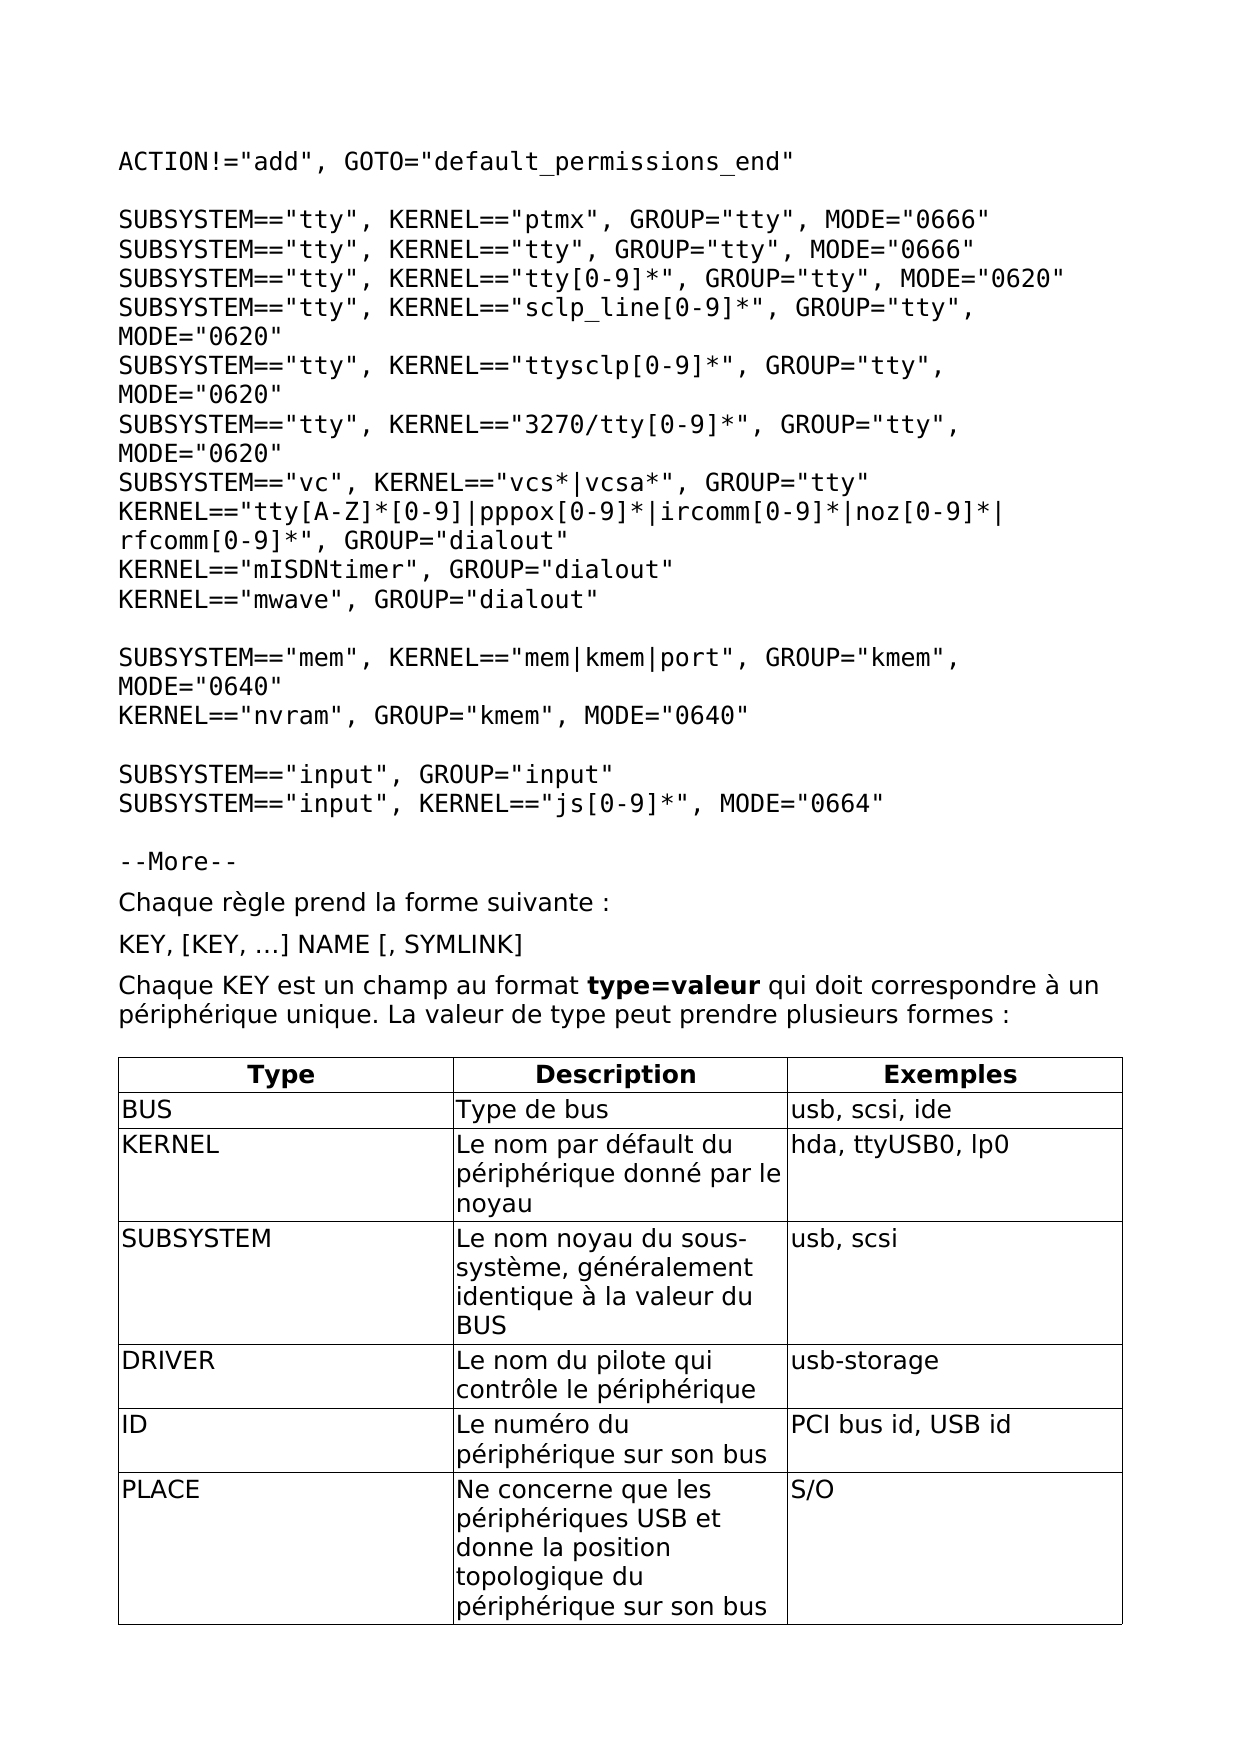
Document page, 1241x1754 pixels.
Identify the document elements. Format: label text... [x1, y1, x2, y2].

table_cell hda, ttyUSB0, lp0 [788, 1129, 1122, 1221]
table_cell SUBSYSTEM [119, 1222, 453, 1343]
table_cell usb, scsi [788, 1222, 1122, 1343]
table_cell usb, scsi, ide [788, 1093, 1122, 1127]
table_header Exemples [788, 1058, 1122, 1092]
text ACTION!="add", GOTO="default_permissions_end" SUBSYSTEM=="tty", KERNEL=="ptmx", GROUP="tty", MODE="0666" SUBSYSTEM=="tty", KERNEL=="tty", GROUP="tty", MODE="0666" SUBSYSTEM=="tty", KERNEL=="tty[0-9]*", GROUP="tty", MODE="0620" SUBSYSTEM=="tty", KERNEL=="sclp_line[0-9]*", GROUP="tty", MODE="0620" SUBSYSTEM=="tty", KERNEL=="ttysclp[0-9]*", GROUP="tty", MODE="0620" SUBSYSTEM=="tty", KERNEL=="3270/tty[0-9]*", GROUP="tty", MODE="0620" SUBSYSTEM=="vc", KERNEL=="vcs*|vcsa*", GROUP="tty" KERNEL=="tty[A-Z]*[0-9]|pppox[0-9]*|ircomm[0-9]*|noz[0-9]*|rfcomm[0-9]*", GROUP="dialout" KERNEL=="mISDNtimer", GROUP="dialout" KERNEL=="mwave", GROUP="dialout" SUBSYSTEM=="mem", KERNEL=="mem|kmem|port", GROUP="kmem", MODE="0640" KERNEL=="nvram", GROUP="kmem", MODE="0640" SUBSYSTEM=="input", GROUP="input" SUBSYSTEM=="input", KERNEL=="js[0-9]*", MODE="0664" --More-- [118, 118, 1122, 876]
table_header Description [454, 1058, 787, 1092]
text Chaque règle prend la forme suivante : [118, 888, 1122, 917]
table_cell Le numéro du périphérique sur son bus [454, 1409, 787, 1472]
table_cell PCI bus id, USB id [788, 1409, 1122, 1472]
text Chaque KEY est un champ au format type=valeur qui doit correspondre à un périphérique unique. La valeur de type peut prendre plusieurs formes : [118, 972, 1122, 1030]
table_cell Le nom noyau du sous-système, généralement identique à la valeur du BUS [454, 1222, 787, 1343]
table_cell Le nom du pilote qui contrôle le périphérique [454, 1345, 787, 1408]
table_cell Type de bus [454, 1093, 787, 1127]
table_cell usb-storage [788, 1345, 1122, 1408]
table_cell S/O [788, 1473, 1122, 1624]
table_cell Ne concerne que les périphériques USB et donne la position topologique du périphérique sur son bus [454, 1473, 787, 1624]
table_cell BUS [119, 1093, 453, 1127]
table_cell ID [119, 1409, 453, 1472]
table_cell Le nom par défault du périphérique donné par le noyau [454, 1129, 787, 1221]
table_cell KERNEL [119, 1129, 453, 1221]
table_header Type [119, 1058, 453, 1092]
table_cell DRIVER [119, 1345, 453, 1408]
table_cell PLACE [119, 1473, 453, 1624]
text KEY, [KEY, …] NAME [, SYMLINK] [118, 930, 1122, 959]
